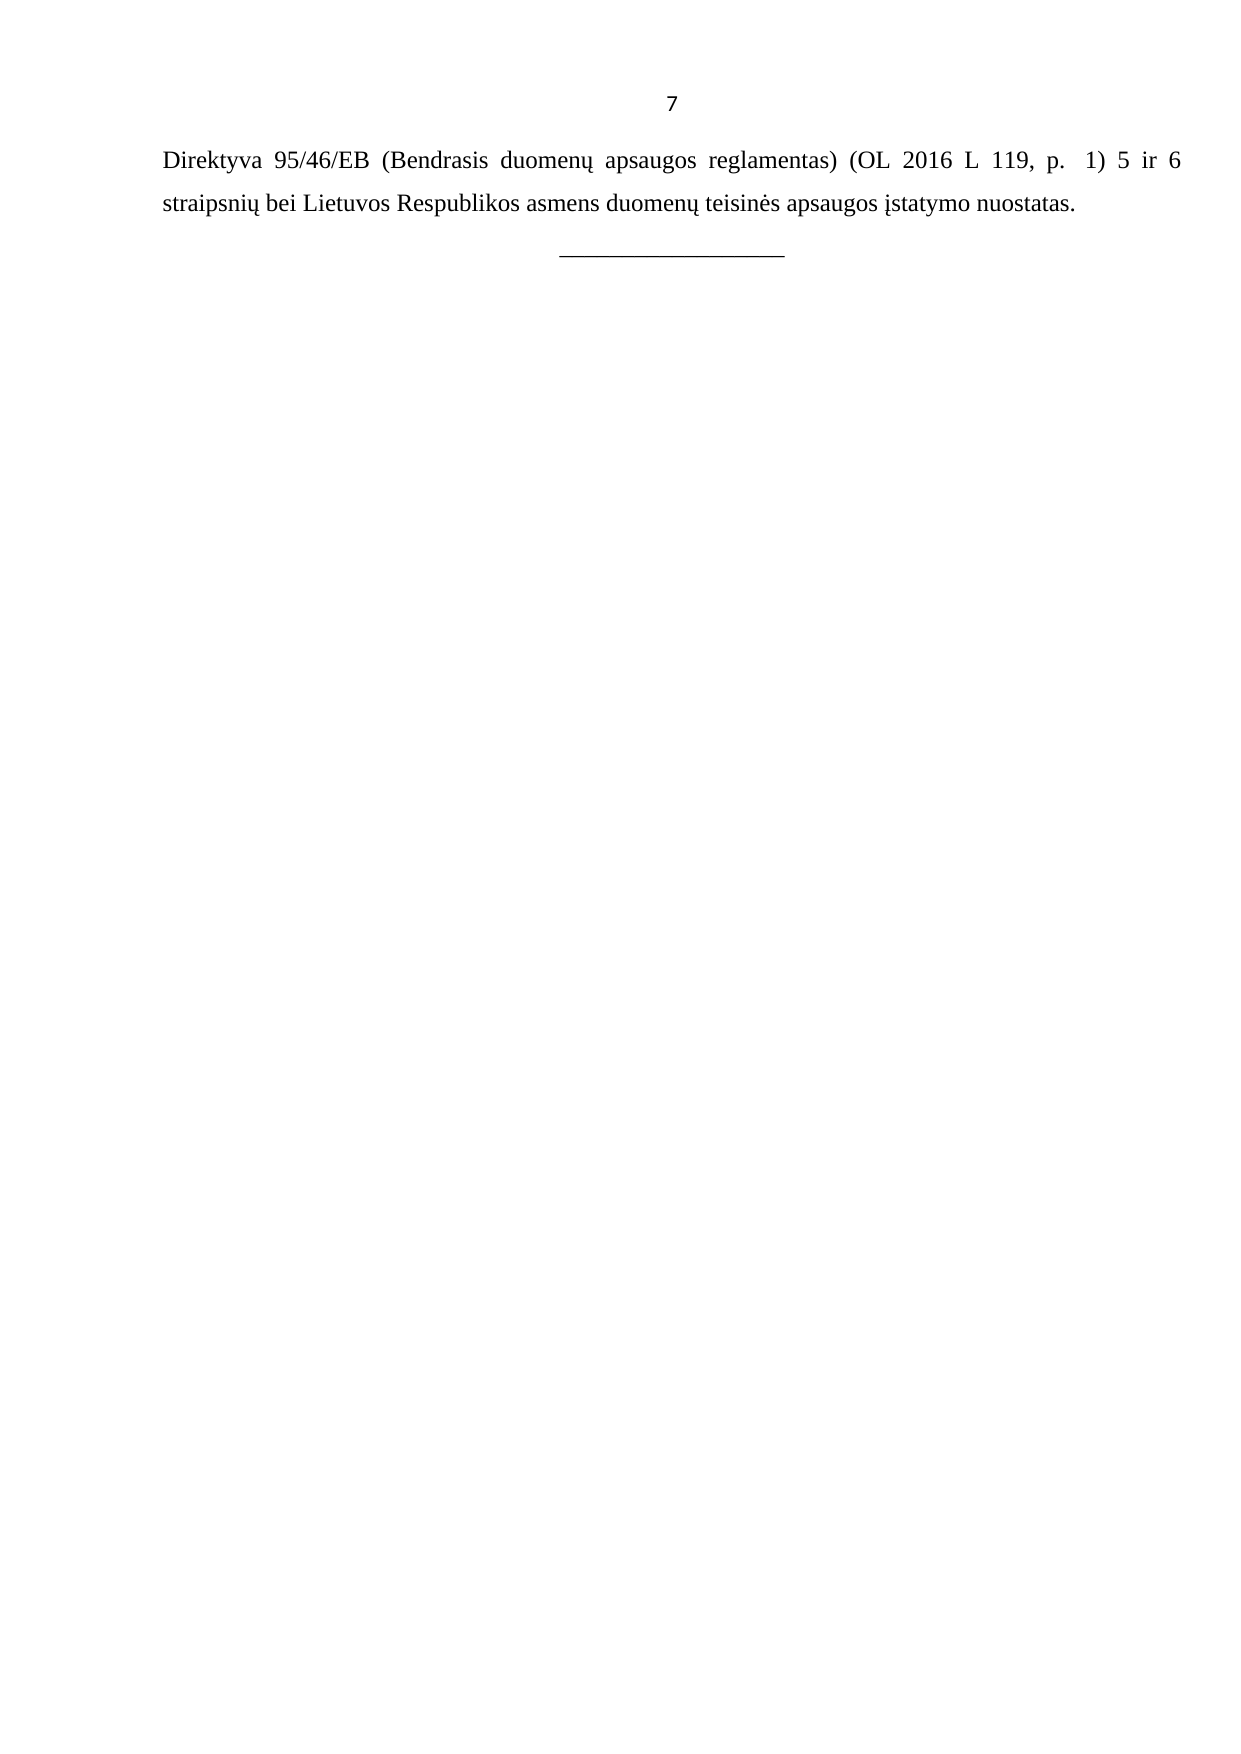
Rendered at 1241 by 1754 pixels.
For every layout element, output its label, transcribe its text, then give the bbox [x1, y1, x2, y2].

text __________________ [162, 231, 1181, 260]
text Direktyva 95/46/EB (Bendrasis duomenų apsaugos reglamentas) (OL 2016 L 119, p. 1) 5 ir 6 straipsnių bei Lietuvos Respublikos asmens duomenų teisinės apsaugos įstatymo nuostatas. [162, 145, 1181, 217]
